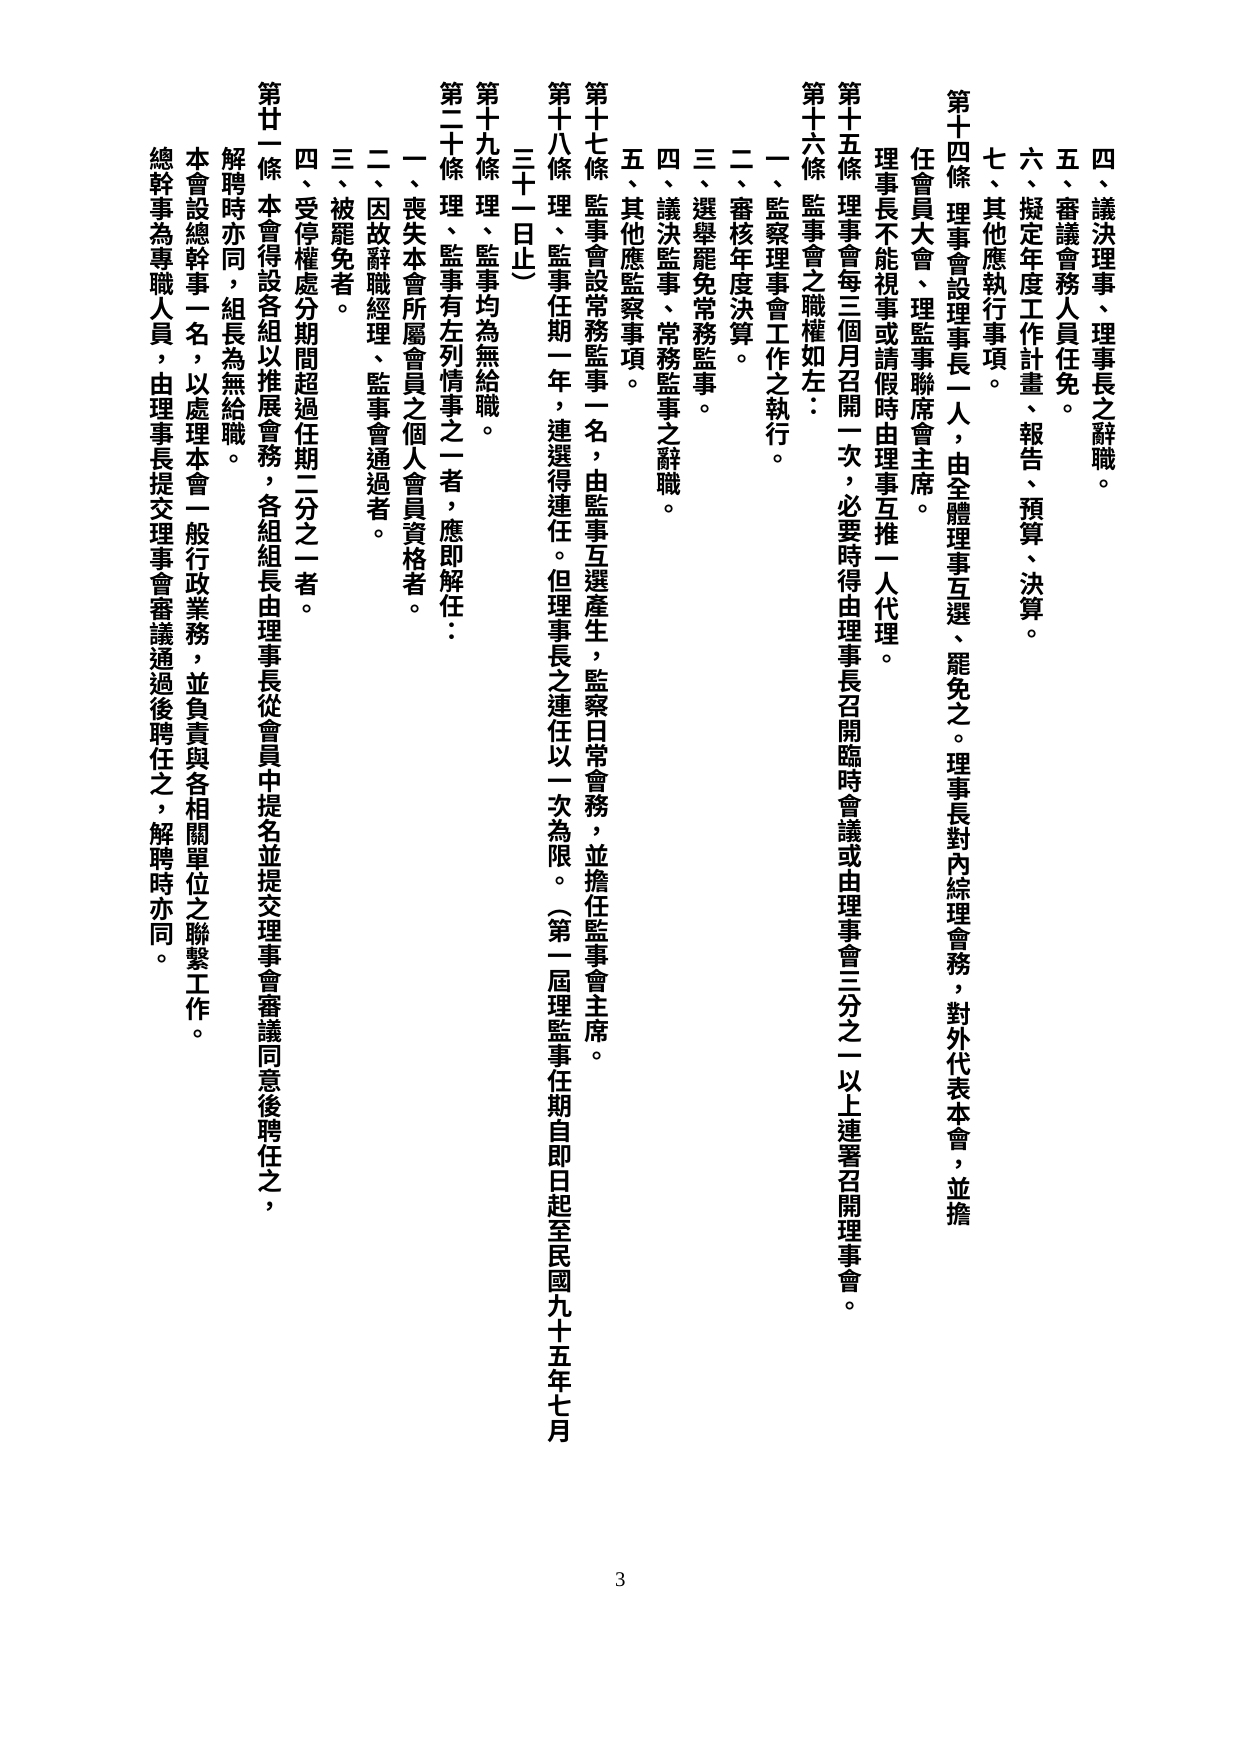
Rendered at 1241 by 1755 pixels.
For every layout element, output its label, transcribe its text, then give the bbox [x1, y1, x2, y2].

text 五、審議會務人員任免。 [1050, 75, 1086, 1567]
text 第十八條 理、監事任期一年，連選得連任。但理事長之連任以一次為限。（第一屆理監事任期自即日起至民國九十五年七月 [542, 75, 578, 1567]
text 三十一日止） [506, 75, 542, 1567]
text 一、喪失本會所屬會員之個人會員資格者。 [397, 75, 433, 1567]
text 二、審核年度決算。 [723, 75, 760, 1567]
text 一、監察理事會工作之執行。 [760, 75, 796, 1567]
text 六、擬定年度工作計畫、報告、預算、決算。 [1013, 75, 1050, 1567]
text 七、其他應執行事項。 [977, 75, 1013, 1567]
text 三、被罷免者。 [325, 75, 361, 1567]
text 四、受停權處分期間超過任期二分之一者。 [288, 75, 325, 1567]
text 四、議決理事、理事長之辭職。 [1086, 75, 1122, 1567]
text 任會員大會、理監事聯席會主席。 [905, 75, 941, 1567]
text 本會設總幹事一名，以處理本會一般行政業務，並負責與各相關單位之聯繫工作。 [180, 75, 216, 1567]
text 二、因故辭職經理、監事會通過者。 [361, 75, 397, 1567]
text 三、選舉罷免常務監事。 [687, 75, 723, 1567]
text 第十四條 理事會設理事長一人，由全體理事互選、罷免之。理事長對內綜理會務，對外代表本會，並擔 [941, 89, 977, 1567]
text 四、議決監事、常務監事之辭職。 [651, 75, 687, 1567]
text 五、其他應監察事項。 [615, 75, 651, 1567]
text 第十七條 監事會設常務監事一名，由監事互選產生，監察日常會務，並擔任監事會主席。 [578, 75, 615, 1567]
text 總幹事為專職人員，由理事長提交理事會審議通過後聘任之，解聘時亦同。 [143, 75, 180, 1567]
text 第二十條 理、監事有左列情事之一者，應即解任： [433, 75, 470, 1567]
text 第十六條 監事會之職權如左： [796, 75, 832, 1567]
text 第十九條 理、監事均為無給職。 [470, 75, 506, 1567]
text 理事長不能視事或請假時由理事互推一人代理。 [868, 75, 905, 1567]
text 第廿一條 本會得設各組以推展會務，各組組長由理事長從會員中提名並提交理事會審議同意後聘任之， [252, 75, 288, 1567]
text 解聘時亦同，組長為無給職。 [216, 75, 252, 1567]
text 第十五條 理事會每三個月召開一次，必要時得由理事長召開臨時會議或由理事會三分之一以上連署召開理事會。 [832, 75, 868, 1567]
